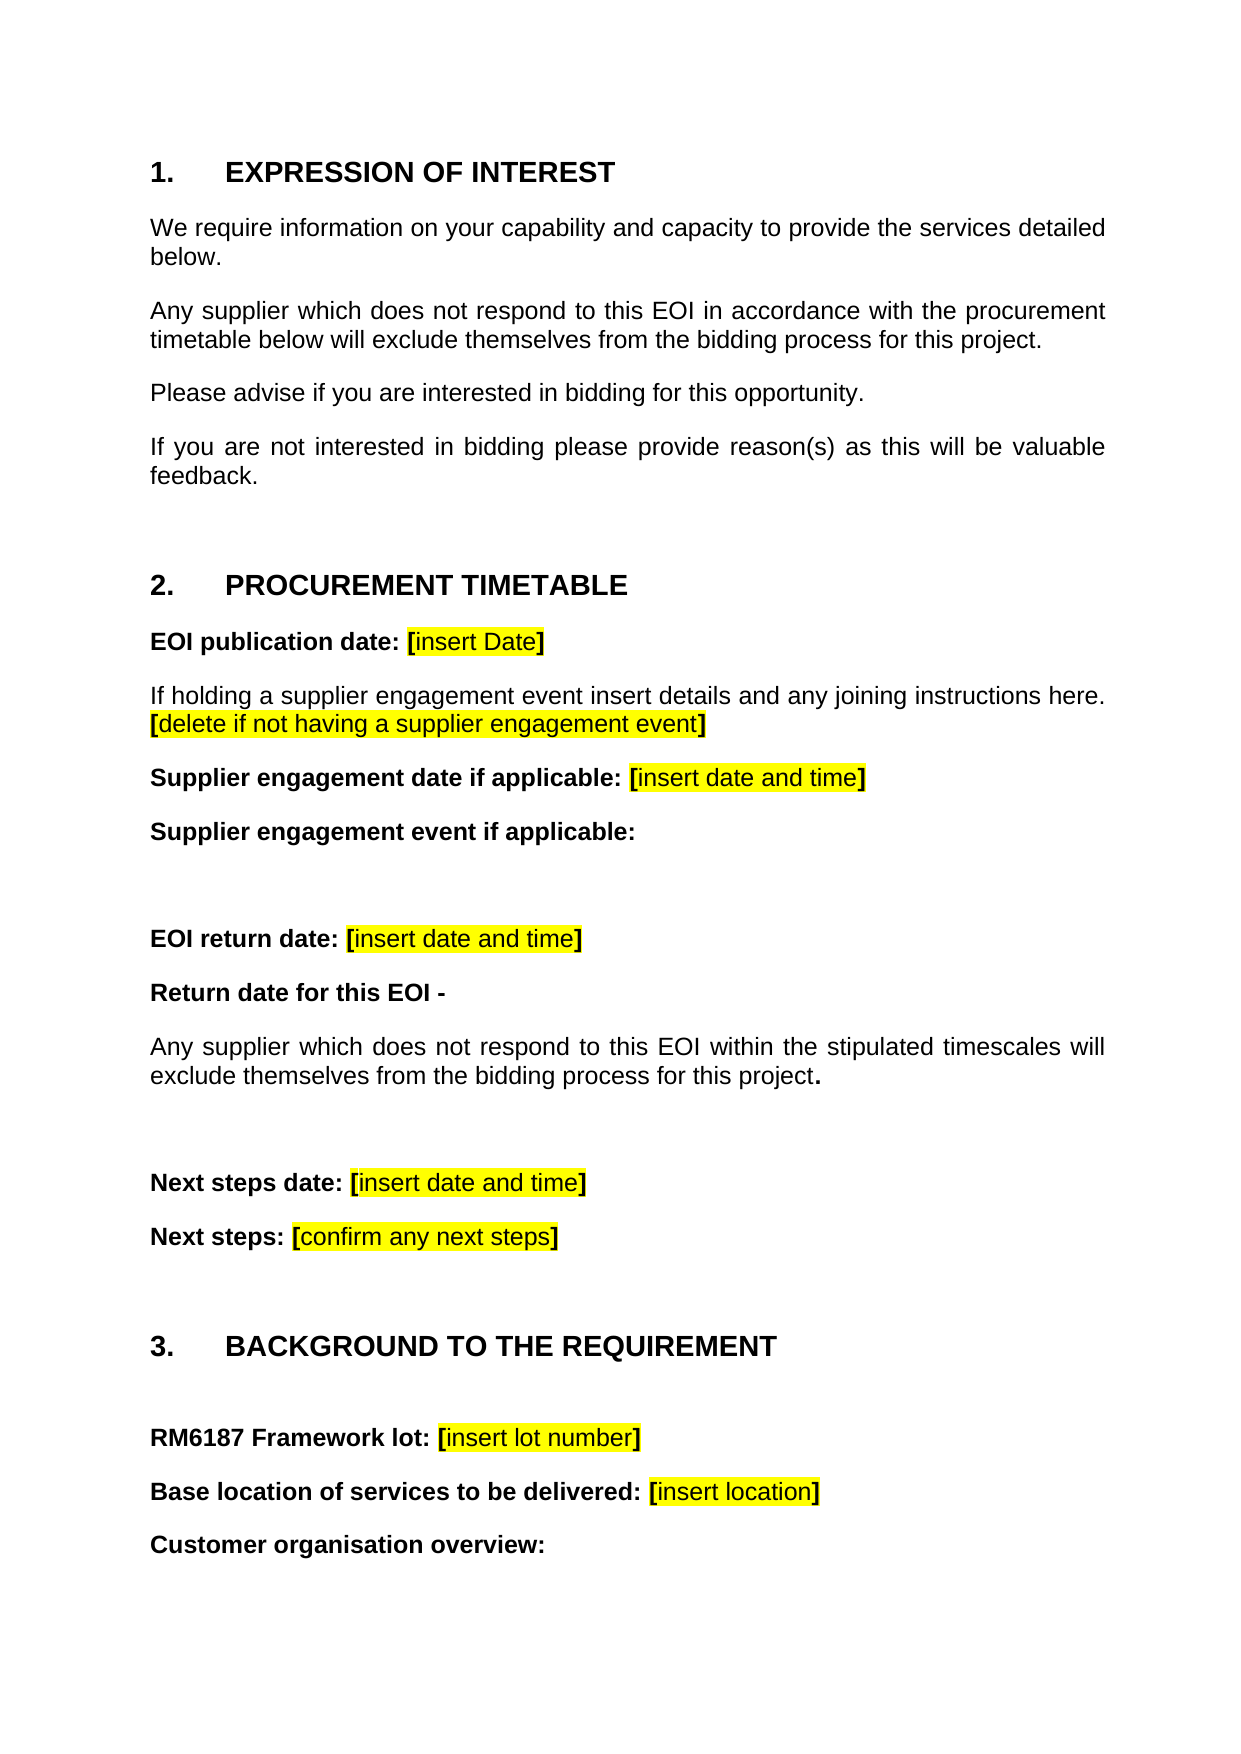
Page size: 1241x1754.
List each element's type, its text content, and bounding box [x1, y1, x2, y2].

subtitle BACKGROUND TO THE REQUIREMENT [150, 1329, 1107, 1363]
text If you are not interested in bidding please provide reason(s) as this will be valuable feedback. [150, 432, 1107, 490]
subtitle Supplier engagement date if applicable: [insert date and time] [150, 763, 1107, 792]
text Please advise if you are interested in bidding for this opportunity. [150, 378, 1107, 407]
subtitle Base location of services to be delivered: [insert location] [150, 1477, 1107, 1506]
subtitle RM6187 Framework lot: [insert lot number] [150, 1423, 1107, 1452]
subtitle EXPRESSION OF INTEREST [150, 155, 1107, 188]
subtitle EOI return date: [insert date and time] [150, 924, 1107, 953]
subtitle Next steps date: [insert date and time] [150, 1168, 1107, 1197]
subtitle Next steps: [confirm any next steps] [150, 1222, 1107, 1251]
text Any supplier which does not respond to this EOI in accordance with the procurement timetable below will exclude themselves from the bidding process for this project. [150, 296, 1107, 353]
text Any supplier which does not respond to this EOI within the stipulated timescales will exclude themselves from the bidding process for this project. [150, 1032, 1107, 1089]
subtitle Return date for this EOI - [150, 978, 1107, 1007]
text If holding a supplier engagement event insert details and any joining instructions here.[delete if not having a supplier engagement event] [150, 681, 1107, 738]
subtitle Supplier engagement event if applicable: [150, 817, 1107, 846]
subtitle PROCUREMENT TIMETABLE [150, 568, 1107, 602]
subtitle EOI publication date: [insert Date] [150, 627, 1107, 656]
text We require information on your capability and capacity to provide the services detailed below. [150, 213, 1107, 271]
subtitle Customer organisation overview: [150, 1531, 1107, 1559]
